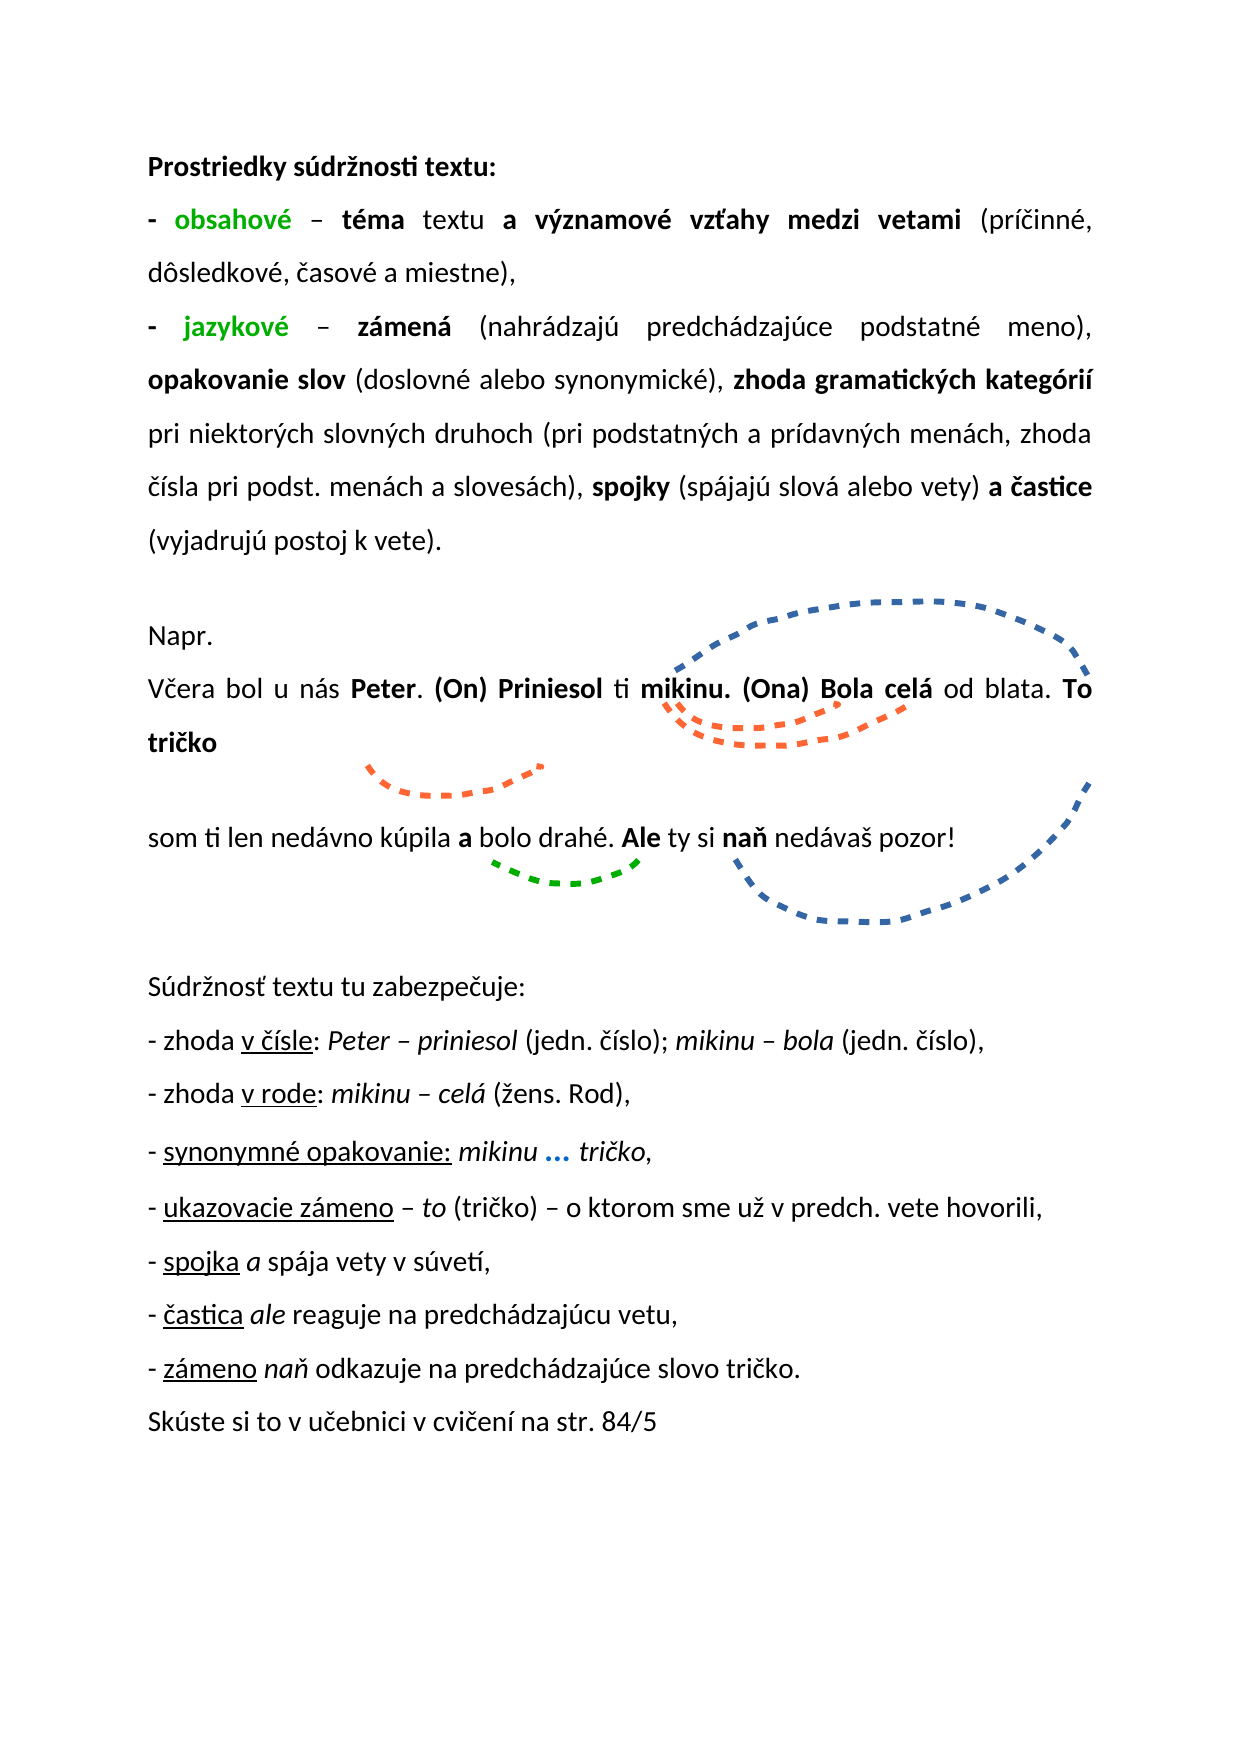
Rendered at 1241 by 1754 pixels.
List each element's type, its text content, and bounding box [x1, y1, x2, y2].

text - zhoda v rode: mikinu – celá (žens. Rod), [148, 1075, 1093, 1111]
text - synonymné opakovanie: mikinu ... tričko, [148, 1128, 1093, 1169]
text Napr. [148, 617, 1093, 653]
text - častica ale reaguje na predchádzajúcu vetu, [148, 1296, 1093, 1332]
text Včera bol u nás Peter. (On) Priniesol ti mikinu. (Ona) Bola celá od blata. To tričko [148, 671, 1093, 759]
text Súdržnosť textu tu zabezpečuje: [148, 968, 1093, 1004]
text som ti len nedávno kúpila a bolo drahé. Ale ty si naň nedávaš pozor! [148, 819, 1093, 855]
text - jazykové – zámená (nahrádzajú predchádzajúce podstatné meno), opakovanie slov (doslovné alebo synonymické), zhoda gramatických kategórií pri niektorých slovných druhoch (pri podstatných a prídavných menách, zhoda čísla pri podst. menách a slovesách), spojky (spájajú slová alebo vety) a častice (vyjadrujú postoj k vete). [148, 308, 1093, 557]
text - spojka a spája vety v súvetí, [148, 1243, 1093, 1279]
text Prostriedky súdržnosti textu: [148, 148, 1093, 183]
text - obsahové – téma textu a významové vzťahy medzi vetami (príčinné, dôsledkové, časové a miestne), [148, 201, 1093, 290]
text - zhoda v čísle: Peter – priniesol (jedn. číslo); mikinu – bola (jedn. číslo), [148, 1022, 1093, 1057]
text - ukazovacie zámeno – to (tričko) – o ktorom sme už v predch. vete hovorili, [148, 1189, 1093, 1225]
text Skúste si to v učebnici v cvičení na str. 84/5 [148, 1403, 1093, 1439]
text - zámeno naň odkazuje na predchádzajúce slovo tričko. [148, 1350, 1093, 1386]
